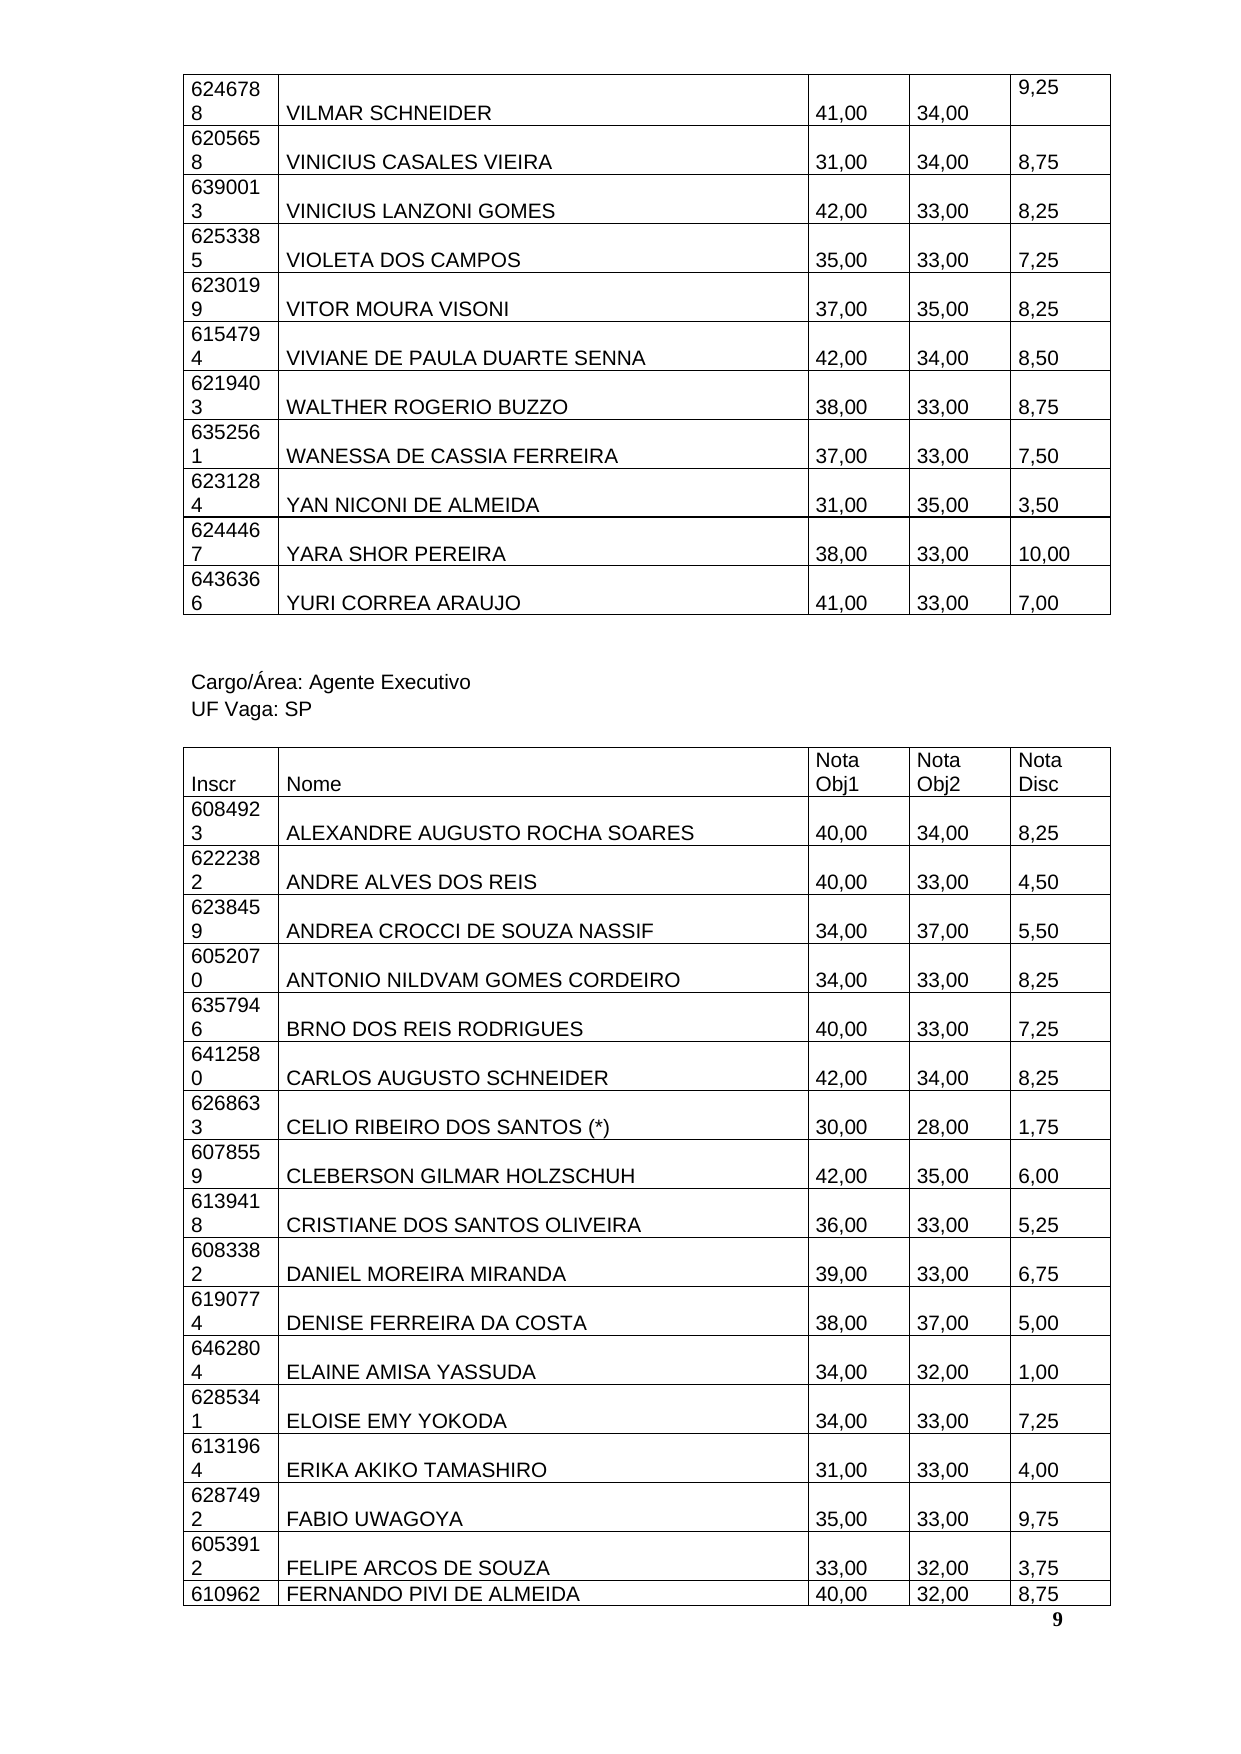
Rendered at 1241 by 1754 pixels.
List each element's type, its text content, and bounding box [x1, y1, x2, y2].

table_cell 8,75 [1011, 126, 1110, 174]
table_cell 6246788 [184, 75, 278, 125]
table_cell 6219403 [184, 371, 278, 418]
table_cell DANIEL MOREIRA MIRANDA [279, 1238, 808, 1286]
table_cell 33,00 [910, 518, 1010, 565]
table_cell 6268633 [184, 1091, 278, 1139]
table_cell 8,50 [1011, 322, 1110, 369]
table_cell 42,00 [809, 1042, 909, 1090]
table_cell 42,00 [809, 1140, 909, 1188]
table_cell [1011, 641, 1111, 667]
table_cell ELAINE AMISA YASSUDA [279, 1336, 808, 1384]
table_cell 35,00 [910, 1140, 1010, 1188]
table_cell Inscr [184, 748, 278, 796]
table_cell [1011, 615, 1111, 641]
table_cell 6238459 [184, 895, 278, 943]
table_cell 33,00 [910, 420, 1010, 467]
table_cell 9,75 [1011, 1483, 1110, 1531]
table_cell ELOISE EMY YOKODA [279, 1385, 808, 1433]
table_cell 42,00 [809, 175, 909, 223]
table_cell 6154794 [184, 322, 278, 369]
table_cell 39,00 [809, 1238, 909, 1286]
table_cell 6231284 [184, 469, 278, 516]
table_cell 34,00 [809, 944, 909, 992]
table_cell 3,75 [1011, 1532, 1110, 1579]
table_cell 6131964 [184, 1434, 278, 1482]
table_cell 40,00 [809, 1581, 909, 1605]
table_cell 6078559 [184, 1140, 278, 1188]
table_cell YAN NICONI DE ALMEIDA [279, 469, 808, 516]
table_cell 4,50 [1011, 846, 1110, 894]
table_cell 6352561 [184, 420, 278, 467]
table_cell 1,75 [1011, 1091, 1110, 1139]
table_cell 31,00 [809, 126, 909, 174]
table_cell 6052070 [184, 944, 278, 992]
table_cell VITOR MOURA VISONI [279, 273, 808, 321]
table_cell 37,00 [910, 1287, 1010, 1335]
table_cell 41,00 [809, 75, 909, 125]
table_cell 33,00 [910, 1434, 1010, 1482]
table_cell 6357946 [184, 993, 278, 1041]
table_cell 5,50 [1011, 895, 1110, 943]
table_cell 35,00 [809, 224, 909, 272]
table_cell [1011, 668, 1111, 694]
table_cell [909, 721, 1011, 747]
table_cell [808, 641, 909, 667]
table_cell 38,00 [809, 518, 909, 565]
table_cell [808, 615, 909, 641]
table_cell [279, 721, 808, 747]
table_cell 34,00 [910, 1042, 1010, 1090]
table_cell 8,25 [1011, 1042, 1110, 1090]
table_cell 33,00 [910, 1385, 1010, 1433]
table_cell ANDRE ALVES DOS REIS [279, 846, 808, 894]
table_cell [184, 721, 279, 747]
table_cell 30,00 [809, 1091, 909, 1139]
table_cell 33,00 [910, 175, 1010, 223]
table_cell 7,25 [1011, 224, 1110, 272]
table_cell 6253385 [184, 224, 278, 272]
table_cell 8,25 [1011, 273, 1110, 321]
table_cell [184, 615, 279, 641]
table_cell 36,00 [809, 1189, 909, 1237]
table_cell 6190774 [184, 1287, 278, 1335]
table_cell 9,25 [1011, 75, 1110, 125]
table_cell 38,00 [809, 371, 909, 418]
table_cell WANESSA DE CASSIA FERREIRA [279, 420, 808, 467]
table_cell YARA SHOR PEREIRA [279, 518, 808, 565]
table_cell [909, 668, 1011, 694]
table_cell 6390013 [184, 175, 278, 223]
table_cell ALEXANDRE AUGUSTO ROCHA SOARES [279, 797, 808, 845]
table_cell 6436366 [184, 566, 278, 614]
table_cell [808, 668, 909, 694]
table_cell [1011, 694, 1111, 721]
table_cell 33,00 [910, 993, 1010, 1041]
table_cell 33,00 [910, 371, 1010, 418]
table_cell ANDREA CROCCI DE SOUZA NASSIF [279, 895, 808, 943]
table_cell VILMAR SCHNEIDER [279, 75, 808, 125]
table_cell 33,00 [910, 846, 1010, 894]
table_cell 33,00 [910, 944, 1010, 992]
table_cell 31,00 [809, 1434, 909, 1482]
table_cell CARLOS AUGUSTO SCHNEIDER [279, 1042, 808, 1090]
table_cell 6287492 [184, 1483, 278, 1531]
table_cell 35,00 [809, 1483, 909, 1531]
table_cell 6139418 [184, 1189, 278, 1237]
table_cell 6205658 [184, 126, 278, 174]
table_cell [909, 615, 1011, 641]
table_cell 6285341 [184, 1385, 278, 1433]
table_cell 6083382 [184, 1238, 278, 1286]
table_cell ANTONIO NILDVAM GOMES CORDEIRO [279, 944, 808, 992]
table_cell 7,50 [1011, 420, 1110, 467]
table_cell DENISE FERREIRA DA COSTA [279, 1287, 808, 1335]
table_cell FELIPE ARCOS DE SOUZA [279, 1532, 808, 1579]
table_cell 35,00 [910, 469, 1010, 516]
table_cell YURI CORREA ARAUJO [279, 566, 808, 614]
table_cell VIOLETA DOS CAMPOS [279, 224, 808, 272]
table_cell [808, 721, 909, 747]
table_cell 1,00 [1011, 1336, 1110, 1384]
table_cell VINICIUS LANZONI GOMES [279, 175, 808, 223]
table_cell 33,00 [910, 1238, 1010, 1286]
table_cell [279, 641, 808, 667]
table_cell [808, 694, 909, 721]
table_cell CLEBERSON GILMAR HOLZSCHUH [279, 1140, 808, 1188]
table_cell Nome [279, 748, 808, 796]
table_cell [279, 615, 808, 641]
table_cell 8,25 [1011, 175, 1110, 223]
table_cell CELIO RIBEIRO DOS SANTOS (*) [279, 1091, 808, 1139]
table_cell ERIKA AKIKO TAMASHIRO [279, 1434, 808, 1482]
table_cell 33,00 [910, 224, 1010, 272]
table_cell WALTHER ROGERIO BUZZO [279, 371, 808, 418]
table_cell 34,00 [809, 1336, 909, 1384]
table_cell Nota Obj1 [809, 748, 909, 796]
table_cell [184, 641, 279, 667]
table_cell 8,75 [1011, 1581, 1110, 1605]
table_cell 6244467 [184, 518, 278, 565]
table_cell 40,00 [809, 797, 909, 845]
table_cell 6230199 [184, 273, 278, 321]
table_cell 6222382 [184, 846, 278, 894]
table_cell 41,00 [809, 566, 909, 614]
table_cell 10,00 [1011, 518, 1110, 565]
table_cell 8,75 [1011, 371, 1110, 418]
table_cell 31,00 [809, 469, 909, 516]
table_cell Nota Disc [1011, 748, 1110, 796]
table_cell 6462804 [184, 1336, 278, 1384]
table_cell 34,00 [809, 1385, 909, 1433]
table_cell 37,00 [809, 273, 909, 321]
table_cell 42,00 [809, 322, 909, 369]
table_cell 37,00 [910, 895, 1010, 943]
table_cell [909, 641, 1011, 667]
table_cell 7,00 [1011, 566, 1110, 614]
table_cell Cargo/Área: Agente Executivo [184, 668, 808, 694]
table_cell 8,25 [1011, 797, 1110, 845]
table_cell 6084923 [184, 797, 278, 845]
table_cell 33,00 [809, 1532, 909, 1579]
table_cell CRISTIANE DOS SANTOS OLIVEIRA [279, 1189, 808, 1237]
table_cell 37,00 [809, 420, 909, 467]
table_cell 33,00 [910, 566, 1010, 614]
table_cell 34,00 [910, 797, 1010, 845]
table_cell 610962 [184, 1581, 278, 1605]
table_cell 40,00 [809, 993, 909, 1041]
table_cell 34,00 [910, 75, 1010, 125]
table_cell 3,50 [1011, 469, 1110, 516]
table_cell 34,00 [910, 126, 1010, 174]
table_cell 6412580 [184, 1042, 278, 1090]
table_cell 40,00 [809, 846, 909, 894]
table_cell 28,00 [910, 1091, 1010, 1139]
table_cell 35,00 [910, 273, 1010, 321]
table_cell 4,00 [1011, 1434, 1110, 1482]
table_cell 6,75 [1011, 1238, 1110, 1286]
table_cell 32,00 [910, 1581, 1010, 1605]
table_cell 32,00 [910, 1532, 1010, 1579]
table_cell 8,25 [1011, 944, 1110, 992]
table_cell VIVIANE DE PAULA DUARTE SENNA [279, 322, 808, 369]
table_cell [1011, 721, 1111, 747]
table_cell BRNO DOS REIS RODRIGUES [279, 993, 808, 1041]
table_cell FERNANDO PIVI DE ALMEIDA [279, 1581, 808, 1605]
table_cell [909, 694, 1011, 721]
table_cell 7,25 [1011, 1385, 1110, 1433]
table_cell 33,00 [910, 1483, 1010, 1531]
table_cell UF Vaga: SP [184, 694, 808, 721]
table_cell VINICIUS CASALES VIEIRA [279, 126, 808, 174]
table_cell 34,00 [910, 322, 1010, 369]
table_cell FABIO UWAGOYA [279, 1483, 808, 1531]
table_cell 5,25 [1011, 1189, 1110, 1237]
table_cell Nota Obj2 [910, 748, 1010, 796]
table_cell 6053912 [184, 1532, 278, 1579]
table_cell 7,25 [1011, 993, 1110, 1041]
table_cell 33,00 [910, 1189, 1010, 1237]
table_cell 34,00 [809, 895, 909, 943]
table_cell 38,00 [809, 1287, 909, 1335]
table_cell 5,00 [1011, 1287, 1110, 1335]
table_cell 32,00 [910, 1336, 1010, 1384]
table_cell 6,00 [1011, 1140, 1110, 1188]
